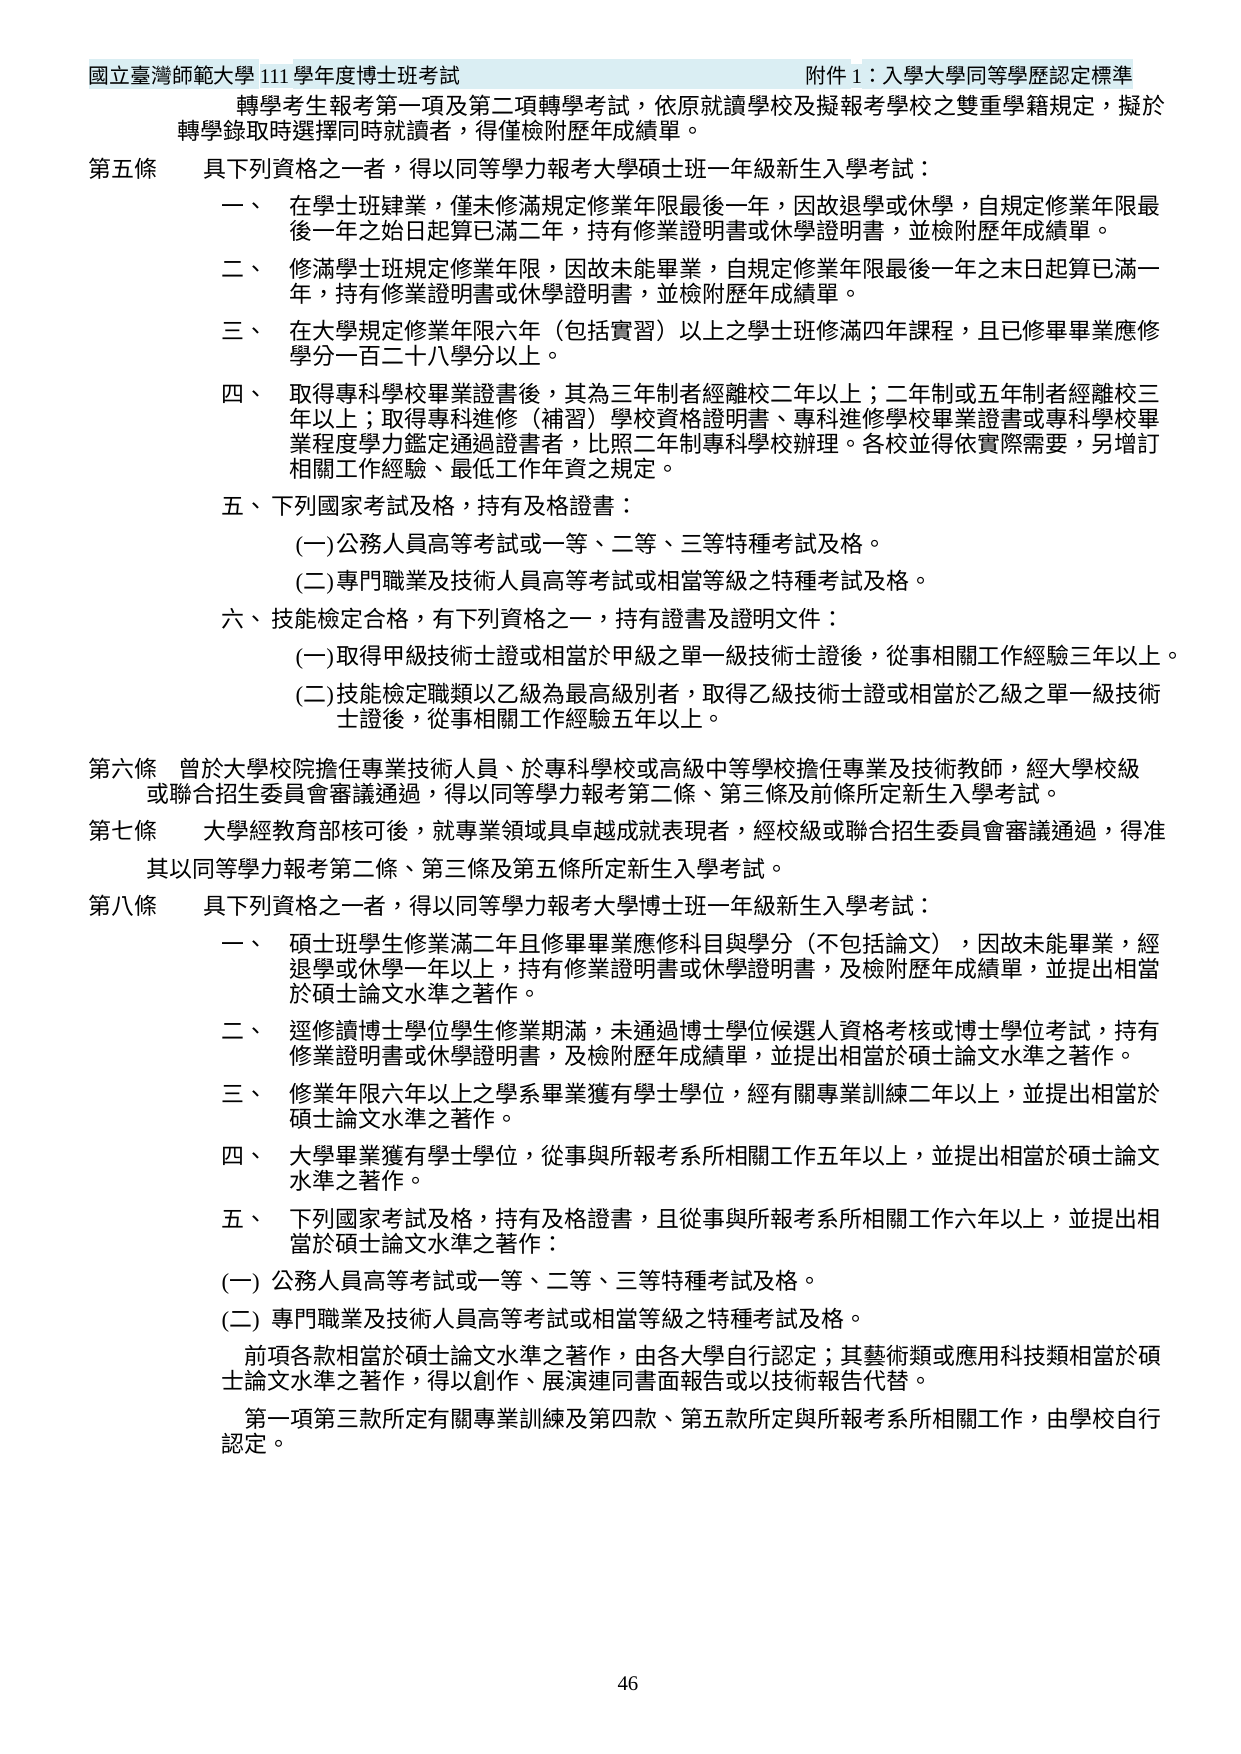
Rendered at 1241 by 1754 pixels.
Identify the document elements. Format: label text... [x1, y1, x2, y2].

text 二、 逕修讀博士學位學生修業期滿，未通過博士學位候選人資格考核或博士學位考試，持有修業證明書或休學證明書，及檢附歷年成績單，並提出相當於碩士論文水準之著作。 [222, 1019, 1167, 1069]
text 二、 修滿學士班規定修業年限，因故未能畢業，自規定修業年限最後一年之末日起算已滿一年，持有修業證明書或休學證明書，並檢附歷年成績單。 [222, 257, 1167, 307]
text (二) 技能檢定職類以乙級為最高級別者，取得乙級技術士證或相當於乙級之單一級技術士證後，從事相關工作經驗五年以上。 [295, 682, 1167, 732]
text 四、 大學畢業獲有學士學位，從事與所報考系所相關工作五年以上，並提出相當於碩士論文水準之著作。 [222, 1144, 1167, 1194]
text 六、 技能檢定合格，有下列資格之一，持有證書及證明文件： [221, 607, 1167, 632]
text 第六條 曾於大學校院擔任專業技術人員、於專科學校或高級中等學校擔任專業及技術教師，經大學校級 [89, 757, 1167, 782]
text 四、 取得專科學校畢業證書後，其為三年制者經離校二年以上；二年制或五年制者經離校三年以上；取得專科進修（補習）學校資格證明書、專科進修學校畢業證書或專科學校畢業程度學力鑑定通過證書者，比照二年制專科學校辦理。各校並得依實際需要，另增訂相關工作經驗、最低工作年資之規定。 [222, 382, 1167, 482]
text 或聯合招生委員會審議通過，得以同等學力報考第二條、第三條及前條所定新生入學考試。 [89, 782, 1167, 807]
text 五、 下列國家考試及格，持有及格證書，且從事與所報考系所相關工作六年以上，並提出相當於碩士論文水準之著作： [222, 1207, 1167, 1257]
text 三、 修業年限六年以上之學系畢業獲有學士學位，經有關專業訓練二年以上，並提出相當於碩士論文水準之著作。 [222, 1082, 1167, 1132]
text 三、 在大學規定修業年限六年（包括實習）以上之學士班修滿四年課程，且已修畢畢業應修學分一百二十八學分以上。 [222, 319, 1167, 369]
text (二) 專門職業及技術人員高等考試或相當等級之特種考試及格。 [295, 569, 1167, 594]
text (二) 專門職業及技術人員高等考試或相當等級之特種考試及格。 [221, 1307, 1167, 1332]
text (一) 取得甲級技術士證或相當於甲級之單一級技術士證後，從事相關工作經驗三年以上。 [295, 644, 1167, 669]
text 第七條 大學經教育部核可後，就專業領域具卓越成就表現者，經校級或聯合招生委員會審議通過，得准 [89, 819, 1167, 844]
text 第一項第三款所定有關專業訓練及第四款、第五款所定與所報考系所相關工作，由學校自行認定。 [221, 1407, 1167, 1457]
text 前項各款相當於碩士論文水準之著作，由各大學自行認定；其藝術類或應用科技類相當於碩士論文水準之著作，得以創作、展演連同書面報告或以技術報告代替。 [221, 1344, 1167, 1394]
text 五、 下列國家考試及格，持有及格證書： [221, 494, 1167, 519]
text 轉學考生報考第一項及第二項轉學考試，依原就讀學校及擬報考學校之雙重學籍規定，擬於轉學錄取時選擇同時就讀者，得僅檢附歷年成績單。 [177, 94, 1167, 144]
text (一) 公務人員高等考試或一等、二等、三等特種考試及格。 [221, 1269, 1167, 1294]
text 一、 碩士班學生修業滿二年且修畢畢業應修科目與學分（不包括論文），因故未能畢業，經退學或休學一年以上，持有修業證明書或休學證明書，及檢附歷年成績單，並提出相當於碩士論文水準之著作。 [222, 932, 1167, 1007]
text (一) 公務人員高等考試或一等、二等、三等特種考試及格。 [295, 532, 1167, 557]
text 其以同等學力報考第二條、第三條及第五條所定新生入學考試。 [89, 857, 1167, 882]
text 一、 在學士班肄業，僅未修滿規定修業年限最後一年，因故退學或休學，自規定修業年限最後一年之始日起算已滿二年，持有修業證明書或休學證明書，並檢附歷年成績單。 [222, 194, 1167, 244]
text 第五條 具下列資格之一者，得以同等學力報考大學碩士班一年級新生入學考試： [89, 157, 1167, 182]
text 第八條 具下列資格之一者，得以同等學力報考大學博士班一年級新生入學考試： [89, 894, 1167, 919]
